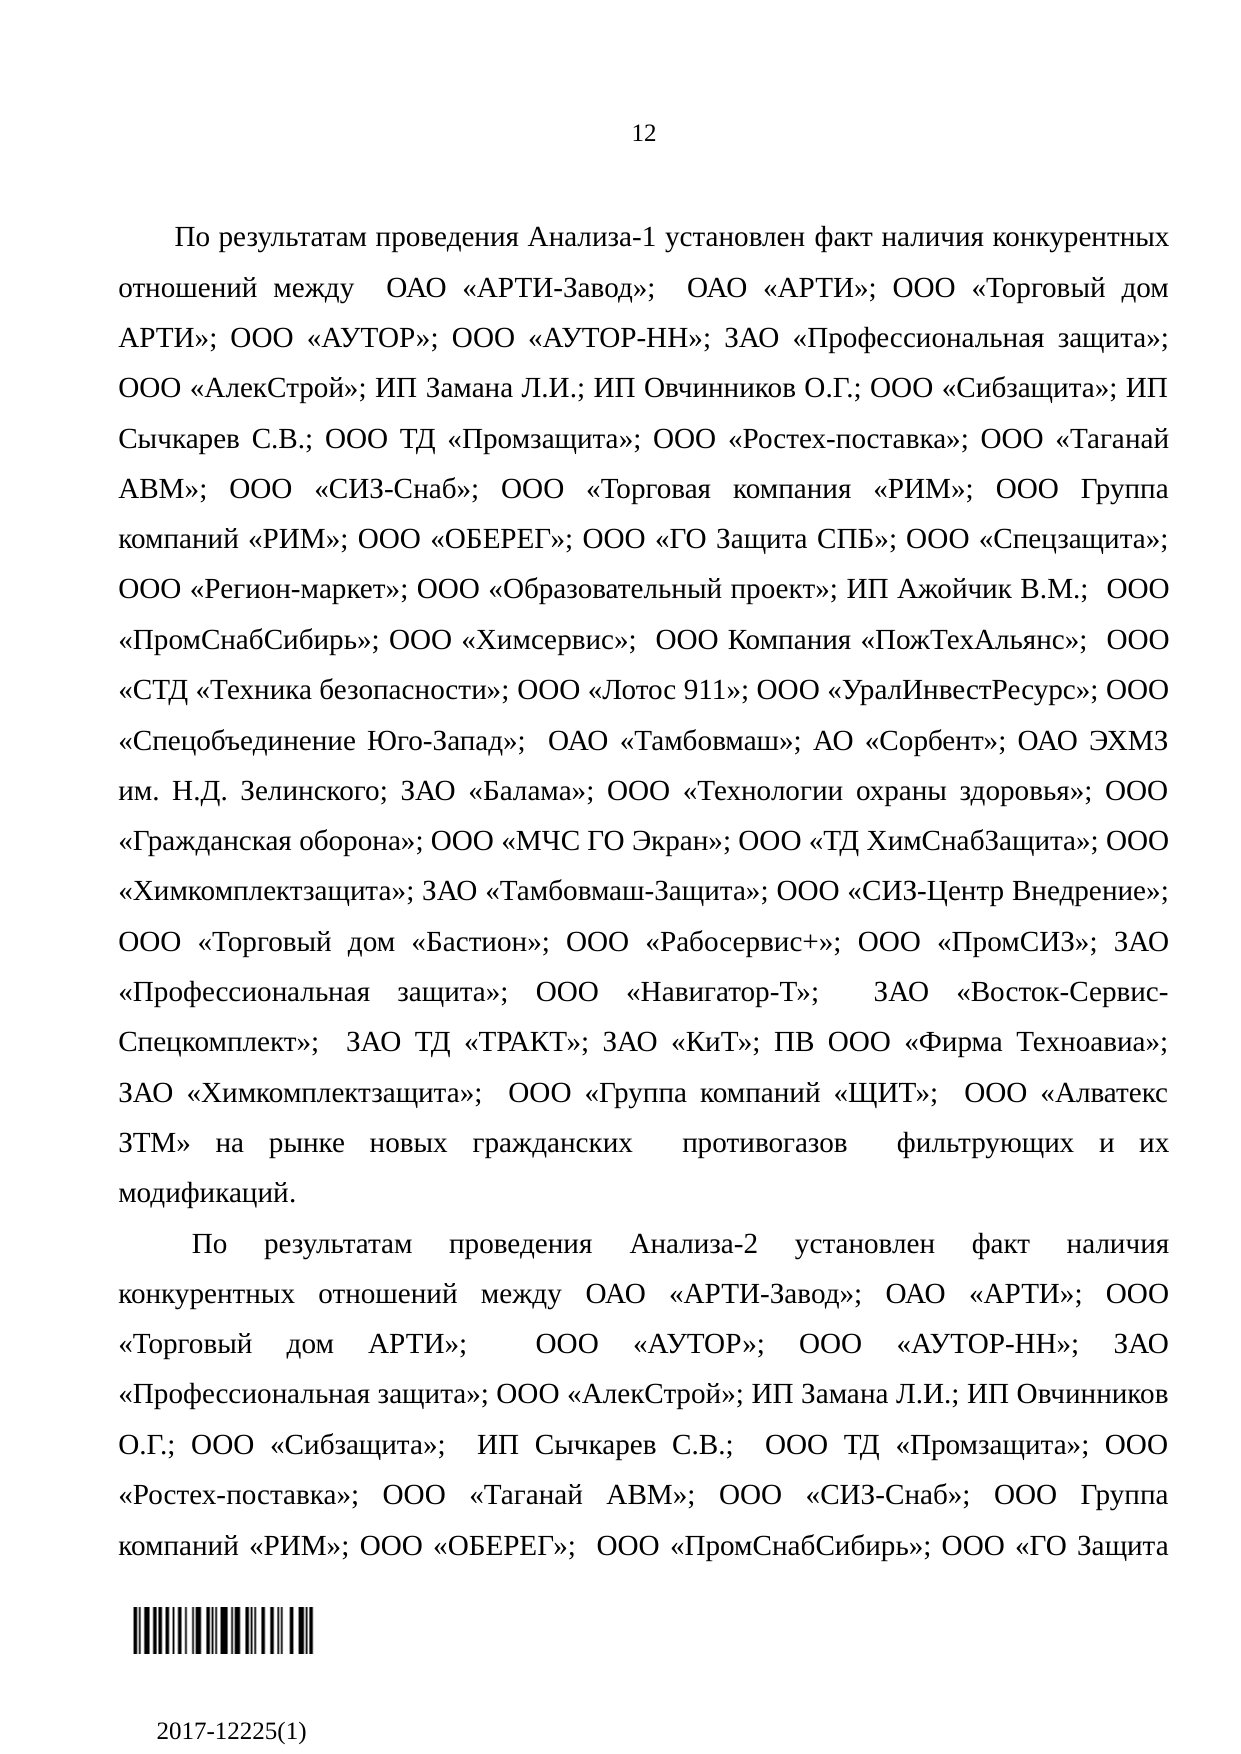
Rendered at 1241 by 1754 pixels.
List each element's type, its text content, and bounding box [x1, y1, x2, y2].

text По результатам проведения Анализа-2 установлен факт наличия конкурентных отношений между ОАО «АРТИ-Завод»; ОАО «АРТИ»; ООО «Торговый дом АРТИ»; ООО «АУТОР»; ООО «АУТОР-НН»; ЗАО «Профессиональная защита»; ООО «АлекСтрой»; ИП Замана Л.И.; ИП Овчинников О.Г.; ООО «Сибзащита»; ИП Сычкарев С.В.; ООО ТД «Промзащита»; ООО «Ростех-поставка»; ООО «Таганай АВМ»; ООО «СИЗ-Снаб»; ООО Группа компаний «РИМ»; ООО «ОБЕРЕГ»; ООО «ПромСнабСибирь»; ООО «ГО Защита [118, 1226, 1170, 1561]
text По результатам проведения Анализа-1 установлен факт наличия конкурентных отношений между ОАО «АРТИ-Завод»; ОАО «АРТИ»; ООО «Торговый дом АРТИ»; ООО «АУТОР»; ООО «АУТОР-НН»; ЗАО «Профессиональная защита»; ООО «АлекСтрой»; ИП Замана Л.И.; ИП Овчинников О.Г.; ООО «Сибзащита»; ИП Сычкарев С.В.; ООО ТД «Промзащита»; ООО «Ростех-поставка»; ООО «Таганай АВМ»; ООО «СИЗ-Снаб»; ООО «Торговая компания «РИМ»; ООО Группа компаний «РИМ»; ООО «ОБЕРЕГ»; ООО «ГО Защита СПБ»; ООО «Спецзащита»; ООО «Регион-маркет»; ООО «Образовательный проект»; ИП Ажойчик В.М.; ООО «ПромСнабСибирь»; ООО «Химсервис»; ООО Компания «ПожТехАльянс»; ООО «СТД «Техника безопасности»; ООО «Лотос 911»; ООО «УралИнвестРесурс»; ООО «Спецобъединение Юго-Запад»; ОАО «Тамбовмаш»; АО «Сорбент»; ОАО ЭХМЗ им. Н.Д. Зелинского; ЗАО «Балама»; ООО «Технологии охраны здоровья»; ООО «Гражданская оборона»; ООО «МЧС ГО Экран»; ООО «ТД ХимСнабЗащита»; ООО «Химкомплектзащита»; ЗАО «Тамбовмаш-Защита»; ООО «СИЗ-Центр Внедрение»; ООО «Торговый дом «Бастион»; ООО «Рабосервис+»; ООО «ПромСИЗ»; ЗАО «Профессиональная защита»; ООО «Навигатор-Т»; ЗАО «Восток-Сервис-Спецкомплект»; ЗАО ТД «ТРАКТ»; ЗАО «КиТ»; ПВ ООО «Фирма Техноавиа»; ЗАО «Химкомплектзащита»; ООО «Группа компаний «ЩИТ»; ООО «Алватекс ЗТМ» на рынке новых гражданских противогазов фильтрующих и их модификаций. [118, 219, 1170, 1209]
picture [118, 1607, 331, 1654]
